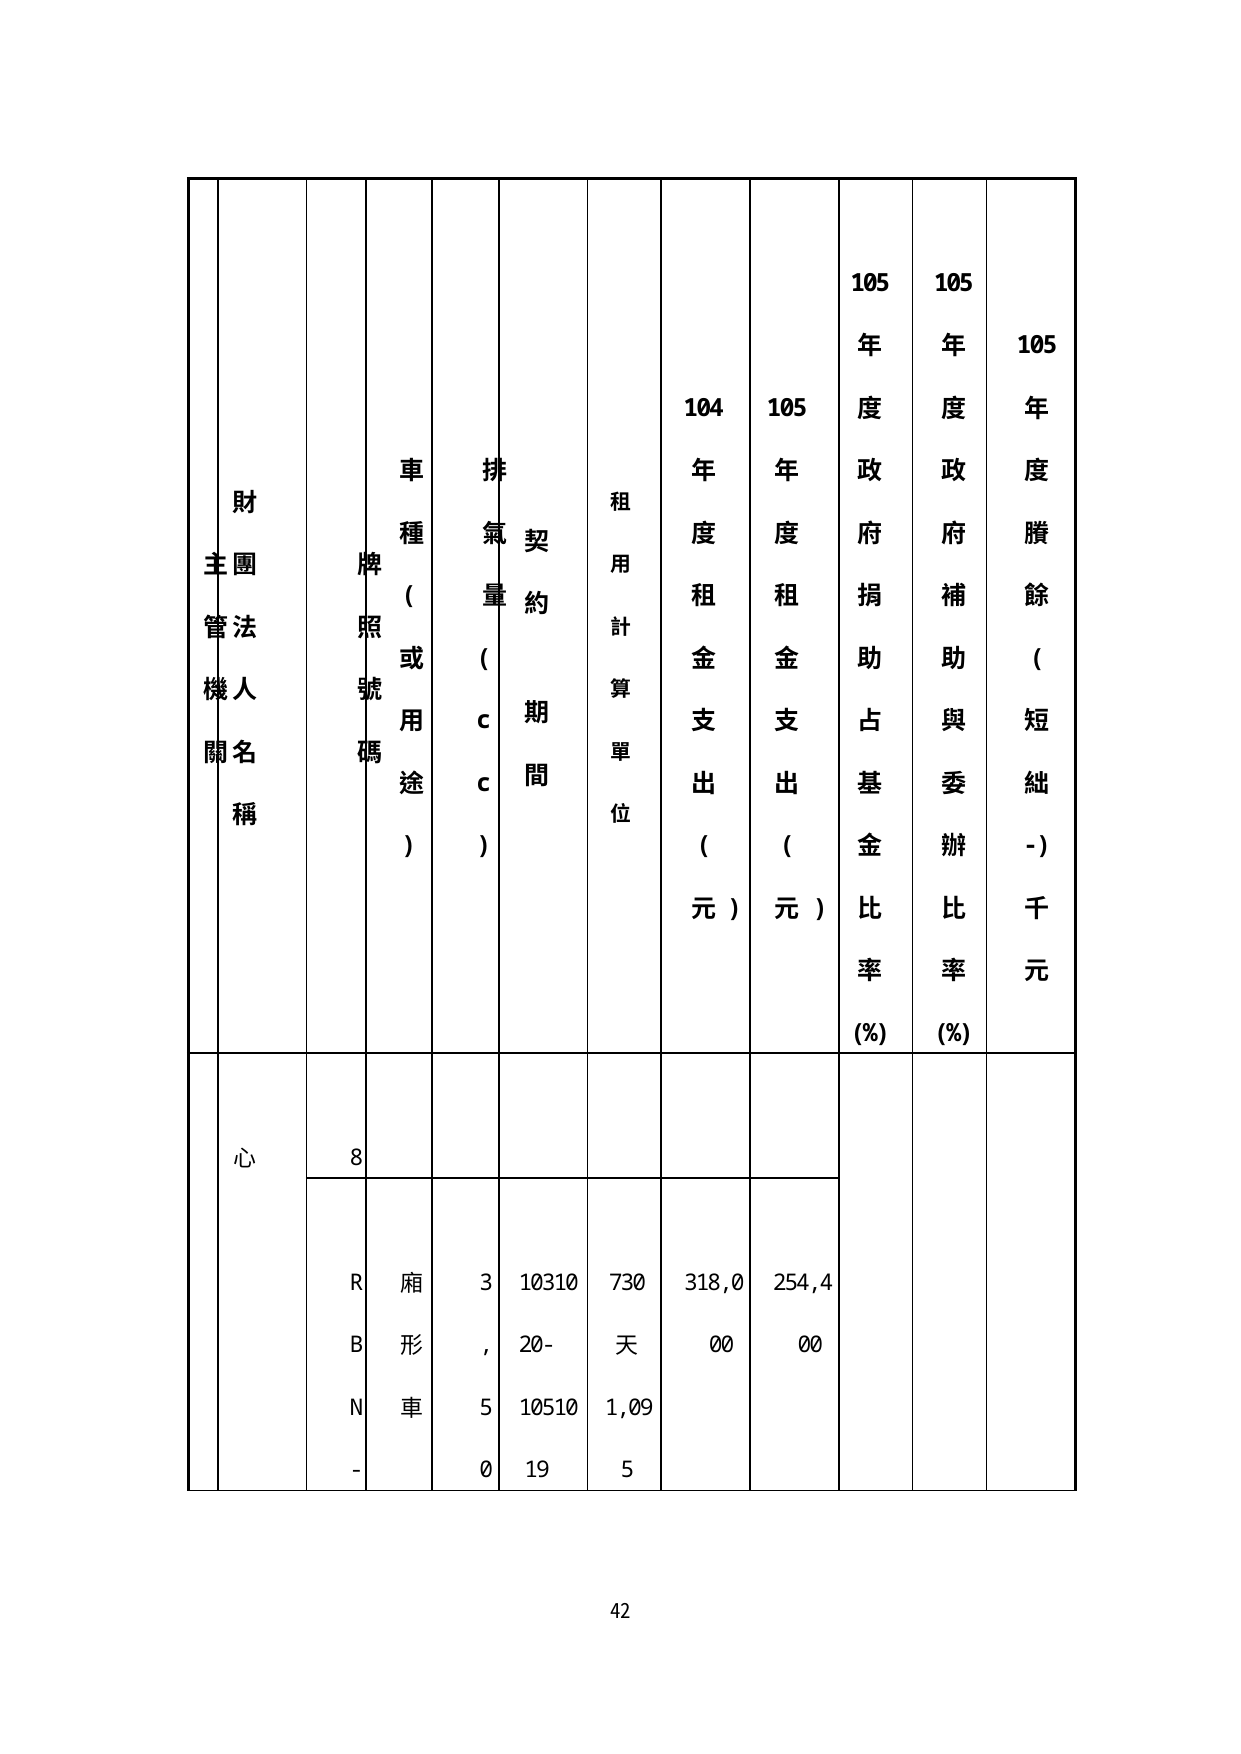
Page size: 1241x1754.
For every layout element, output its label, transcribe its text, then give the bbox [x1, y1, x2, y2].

table_cell [913, 1054, 986, 1490]
table_cell [588, 1054, 660, 1177]
table_header 財團法人名稱 [219, 180, 306, 1052]
table_header 主管機關 [190, 180, 217, 1052]
table_cell [500, 1054, 587, 1177]
table_cell [367, 1054, 431, 1177]
table_cell RBN- [307, 1179, 365, 1490]
table_cell 1031020-1051019 [500, 1179, 587, 1490]
table_cell 經濟部 [190, 1054, 217, 1490]
table_cell 廂形車 [367, 1179, 431, 1490]
table_header 104年度租金支出(元) [662, 180, 749, 1052]
table_header 105年度政府捐助占基金比率(%) [840, 180, 912, 1052]
table_header 105年度政府補助與委辦比率(%) [913, 180, 986, 1052]
table_cell [987, 1054, 1074, 1490]
table_cell [751, 1054, 838, 1177]
table_cell 318,000 [662, 1179, 749, 1490]
table_header 牌照號碼 [307, 180, 365, 1052]
table_header 車種(或用途) [367, 180, 431, 1052]
table_cell 730天 1,095 [588, 1179, 660, 1490]
table_header 契約 期間 [500, 180, 587, 1052]
table_header 105年度租金支出(元) [751, 180, 838, 1052]
table_cell [433, 1054, 498, 1177]
table_header 租用計算單位 [588, 180, 660, 1052]
table_header 105年度賸餘(短絀-)千元 [987, 180, 1074, 1052]
table_cell 254,400 [751, 1179, 838, 1490]
table_cell 3,50 [433, 1179, 498, 1490]
table_cell [662, 1054, 749, 1177]
table_cell [840, 1054, 912, 1490]
table_header 排氣量(cc) [433, 180, 498, 1052]
table_cell 8 [307, 1054, 365, 1177]
table_cell 心 [219, 1054, 306, 1490]
